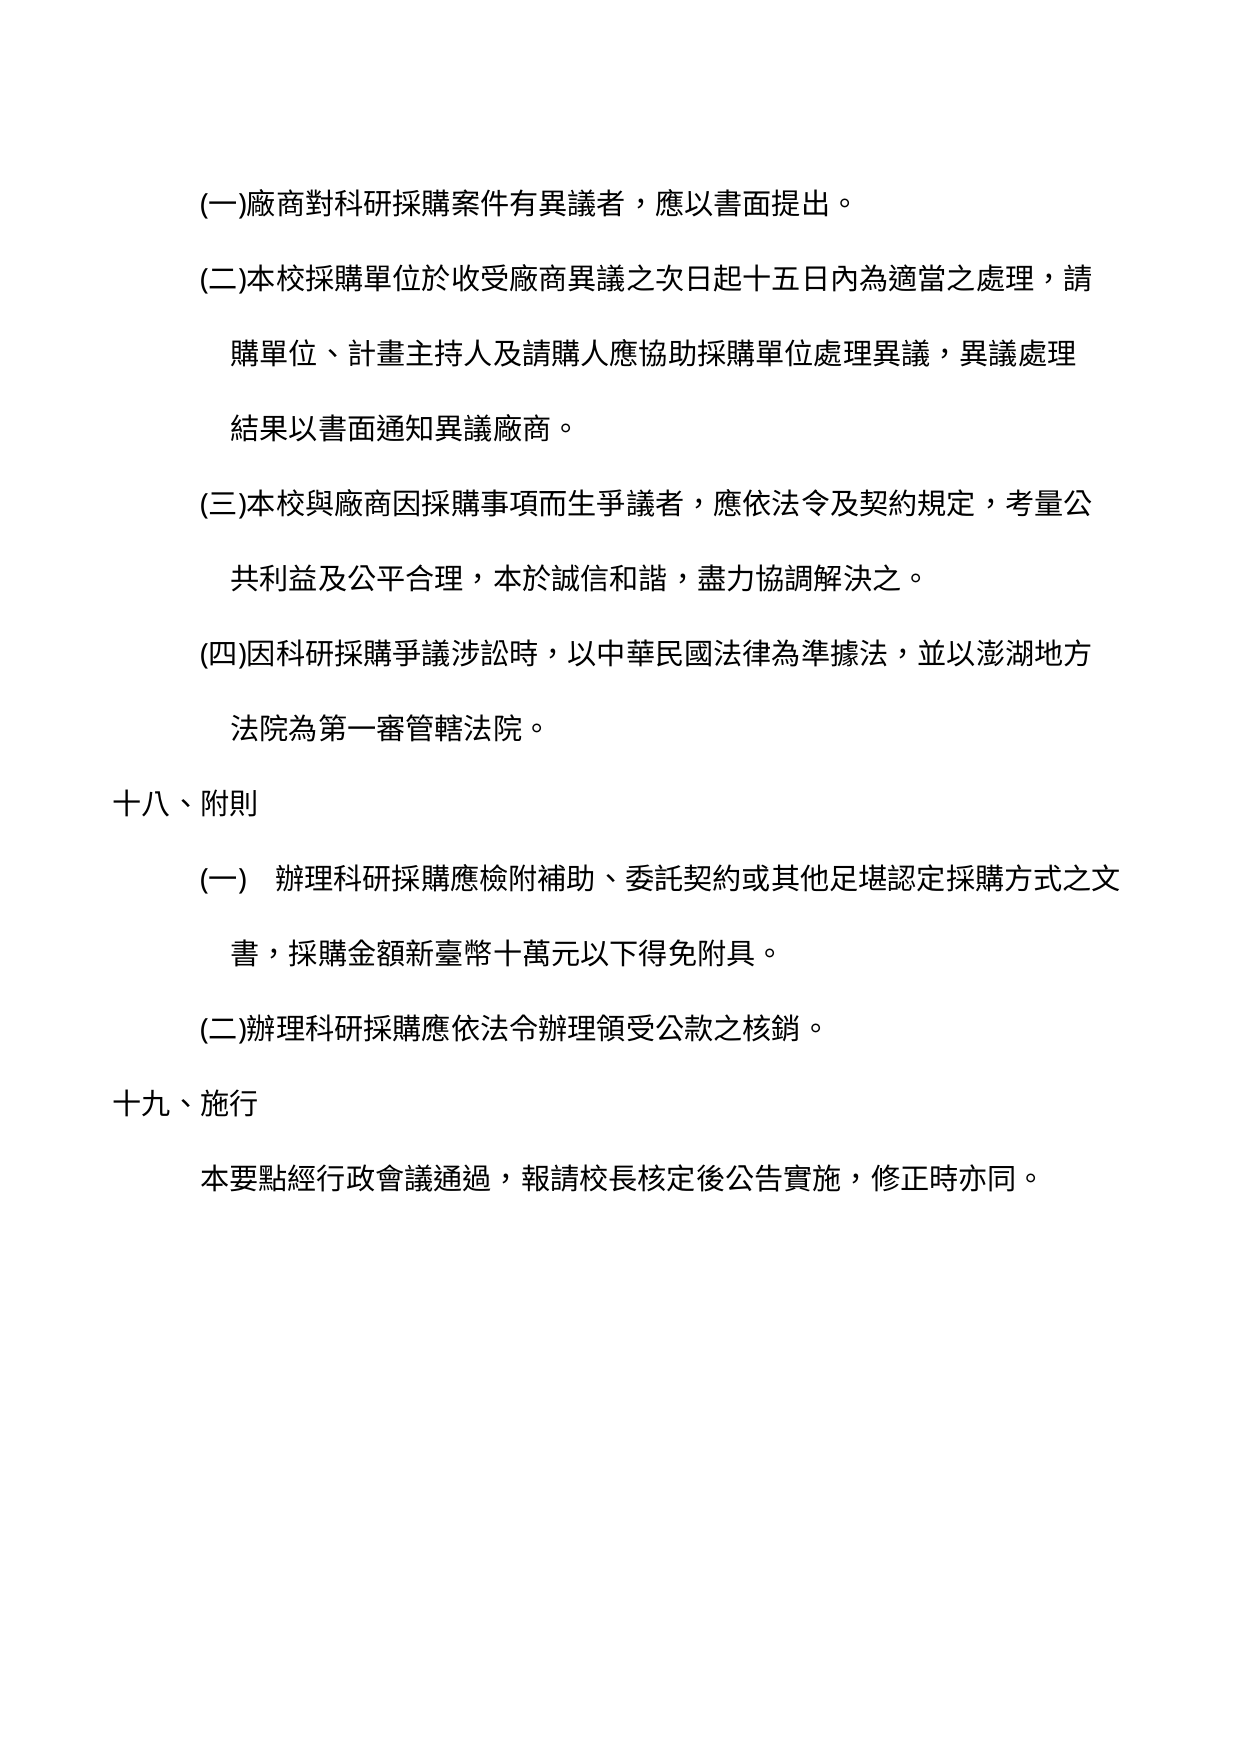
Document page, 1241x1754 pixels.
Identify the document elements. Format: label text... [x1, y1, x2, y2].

text 十八、附則 [112, 764, 1128, 839]
text 購單位、計畫主持人及請購人應協助採購單位處理異議，異議處理 [200, 314, 1128, 389]
text 結果以書面通知異議廠商。 [200, 389, 1128, 464]
text 書，採購金額新臺幣十萬元以下得免附具。 [200, 914, 1128, 989]
text (二)本校採購單位於收受廠商異議之次日起十五日內為適當之處理，請 [200, 239, 1128, 314]
text 十九、施行 [112, 1064, 1128, 1139]
list 辦理科研採購應檢附補助、委託契約或其他足堪認定採購方式之文 [200, 839, 1128, 914]
text (二)辦理科研採購應依法令辦理領受公款之核銷。 [200, 989, 1128, 1064]
text 法院為第一審管轄法院。 [200, 689, 1128, 764]
text (三)本校與廠商因採購事項而生爭議者，應依法令及契約規定，考量公 [200, 464, 1128, 539]
text (一)廠商對科研採購案件有異議者，應以書面提出。 [200, 164, 1128, 239]
text 本要點經行政會議通過，報請校長核定後公告實施，修正時亦同。 [200, 1139, 1128, 1214]
text (四)因科研採購爭議涉訟時，以中華民國法律為準據法，並以澎湖地方 [200, 614, 1128, 689]
text 共利益及公平合理，本於誠信和諧，盡力協調解決之。 [200, 539, 1128, 614]
